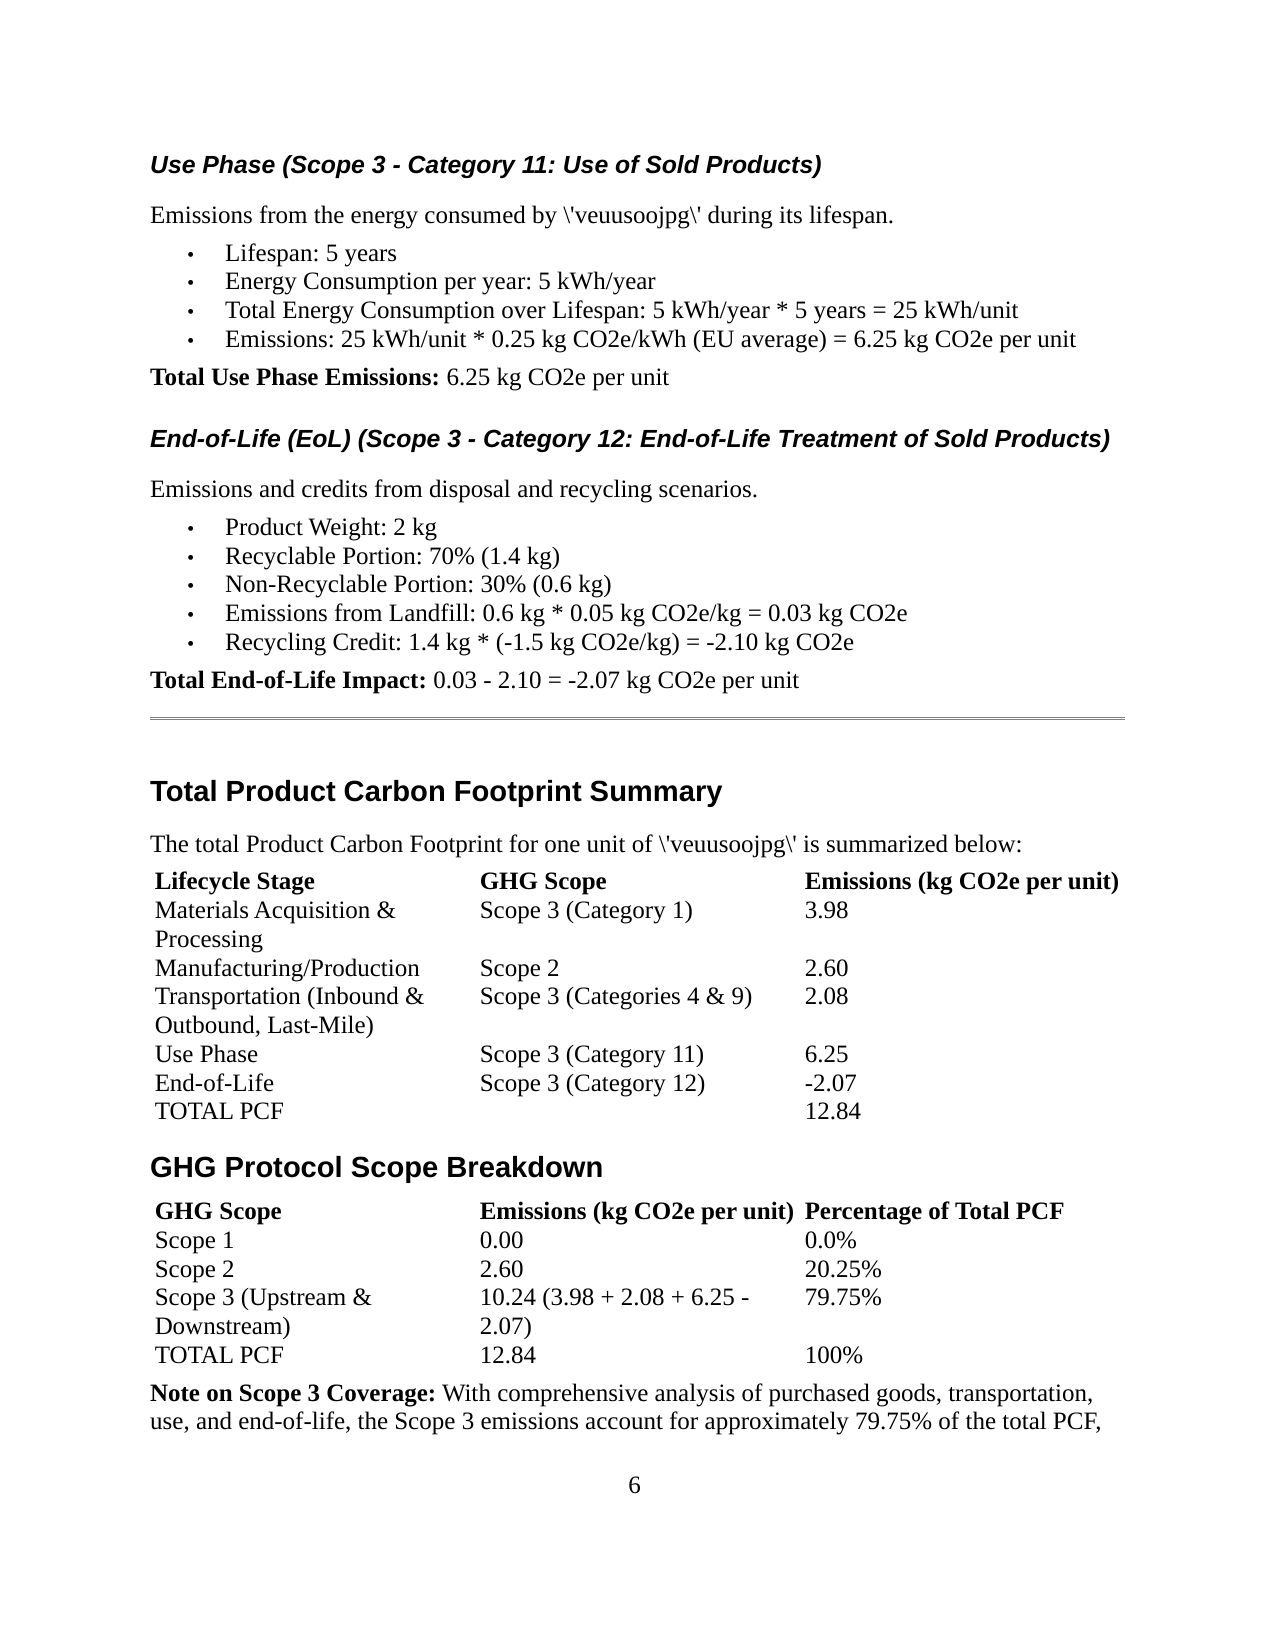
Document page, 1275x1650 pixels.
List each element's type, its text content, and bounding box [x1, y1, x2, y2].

table_header GHG Scope [475, 866, 800, 895]
text Total End-of-Life Impact: 0.03 - 2.10 = -2.07 kg CO2e per unit [150, 665, 1125, 693]
list Emissions from Landfill: 0.6 kg * 0.05 kg CO2e/kg = 0.03 kg CO2e [187, 598, 1125, 627]
table_cell 10.24 (3.98 + 2.08 + 6.25 - 2.07) [475, 1283, 800, 1340]
table_cell Manufacturing/Production [150, 953, 475, 981]
table_cell 2.08 [800, 981, 1125, 1039]
table_cell 6.25 [800, 1039, 1125, 1068]
table_cell -2.07 [800, 1068, 1125, 1096]
list Recyclable Portion: 70% (1.4 kg) [187, 541, 1125, 569]
list Energy Consumption per year: 5 kWh/year [187, 266, 1125, 295]
table_cell 0.0% [800, 1225, 1125, 1254]
text Note on Scope 3 Coverage: With comprehensive analysis of purchased goods, transportation, use, and end-of-life, the Scope 3 emissions account for approximately 79.75% of the total PCF, [150, 1378, 1125, 1435]
subtitle End-of-Life (EoL) (Scope 3 - Category 12: End-of-Life Treatment of Sold Products) [150, 424, 1125, 453]
table_cell 100% [800, 1340, 1125, 1369]
table_cell 2.60 [800, 953, 1125, 981]
list Total Energy Consumption over Lifespan: 5 kWh/year * 5 years = 25 kWh/unit [187, 295, 1125, 324]
list Non-Recyclable Portion: 30% (0.6 kg) [187, 569, 1125, 598]
table_cell Transportation (Inbound & Outbound, Last-Mile) [150, 981, 475, 1039]
table_cell TOTAL PCF [150, 1096, 475, 1125]
table_cell 12.84 [475, 1340, 800, 1369]
subtitle Use Phase (Scope 3 - Category 11: Use of Sold Products) [150, 150, 1125, 178]
text The total Product Carbon Footprint for one unit of \'veuusoojpg\' is summarized below: [150, 829, 1125, 857]
table_cell Scope 3 (Category 11) [475, 1039, 800, 1068]
subtitle Total Product Carbon Footprint Summary [150, 774, 1125, 807]
table_cell Scope 3 (Categories 4 & 9) [475, 981, 800, 1039]
table_header Percentage of Total PCF [800, 1196, 1125, 1225]
table_cell [475, 1096, 800, 1125]
table_cell 2.60 [475, 1254, 800, 1282]
table_cell TOTAL PCF [150, 1340, 475, 1369]
table_header Lifecycle Stage [150, 866, 475, 895]
subtitle GHG Protocol Scope Breakdown [150, 1150, 1125, 1184]
table_header Emissions (kg CO2e per unit) [475, 1196, 800, 1225]
list Emissions: 25 kWh/unit * 0.25 kg CO2e/kWh (EU average) = 6.25 kg CO2e per unit [187, 324, 1125, 353]
table_cell End-of-Life [150, 1068, 475, 1096]
table_cell Scope 2 [475, 953, 800, 981]
text Emissions from the energy consumed by \'veuusoojpg\' during its lifespan. [150, 200, 1125, 229]
table_header Emissions (kg CO2e per unit) [800, 866, 1125, 895]
table_cell Scope 2 [150, 1254, 475, 1282]
table_cell 79.75% [800, 1283, 1125, 1340]
table_cell Use Phase [150, 1039, 475, 1068]
table_cell 0.00 [475, 1225, 800, 1254]
table_cell Scope 3 (Upstream & Downstream) [150, 1283, 475, 1340]
list Product Weight: 2 kg [187, 512, 1125, 541]
table_cell Scope 3 (Category 12) [475, 1068, 800, 1096]
list Lifespan: 5 years [187, 238, 1125, 266]
text Total Use Phase Emissions: 6.25 kg CO2e per unit [150, 362, 1125, 390]
table_cell 3.98 [800, 895, 1125, 953]
text Emissions and credits from disposal and recycling scenarios. [150, 474, 1125, 503]
table_cell 12.84 [800, 1096, 1125, 1125]
list Recycling Credit: 1.4 kg * (-1.5 kg CO2e/kg) = -2.10 kg CO2e [187, 627, 1125, 656]
table_header GHG Scope [150, 1196, 475, 1225]
table_cell Materials Acquisition & Processing [150, 895, 475, 953]
table_cell 20.25% [800, 1254, 1125, 1282]
table_cell Scope 3 (Category 1) [475, 895, 800, 953]
table_cell Scope 1 [150, 1225, 475, 1254]
